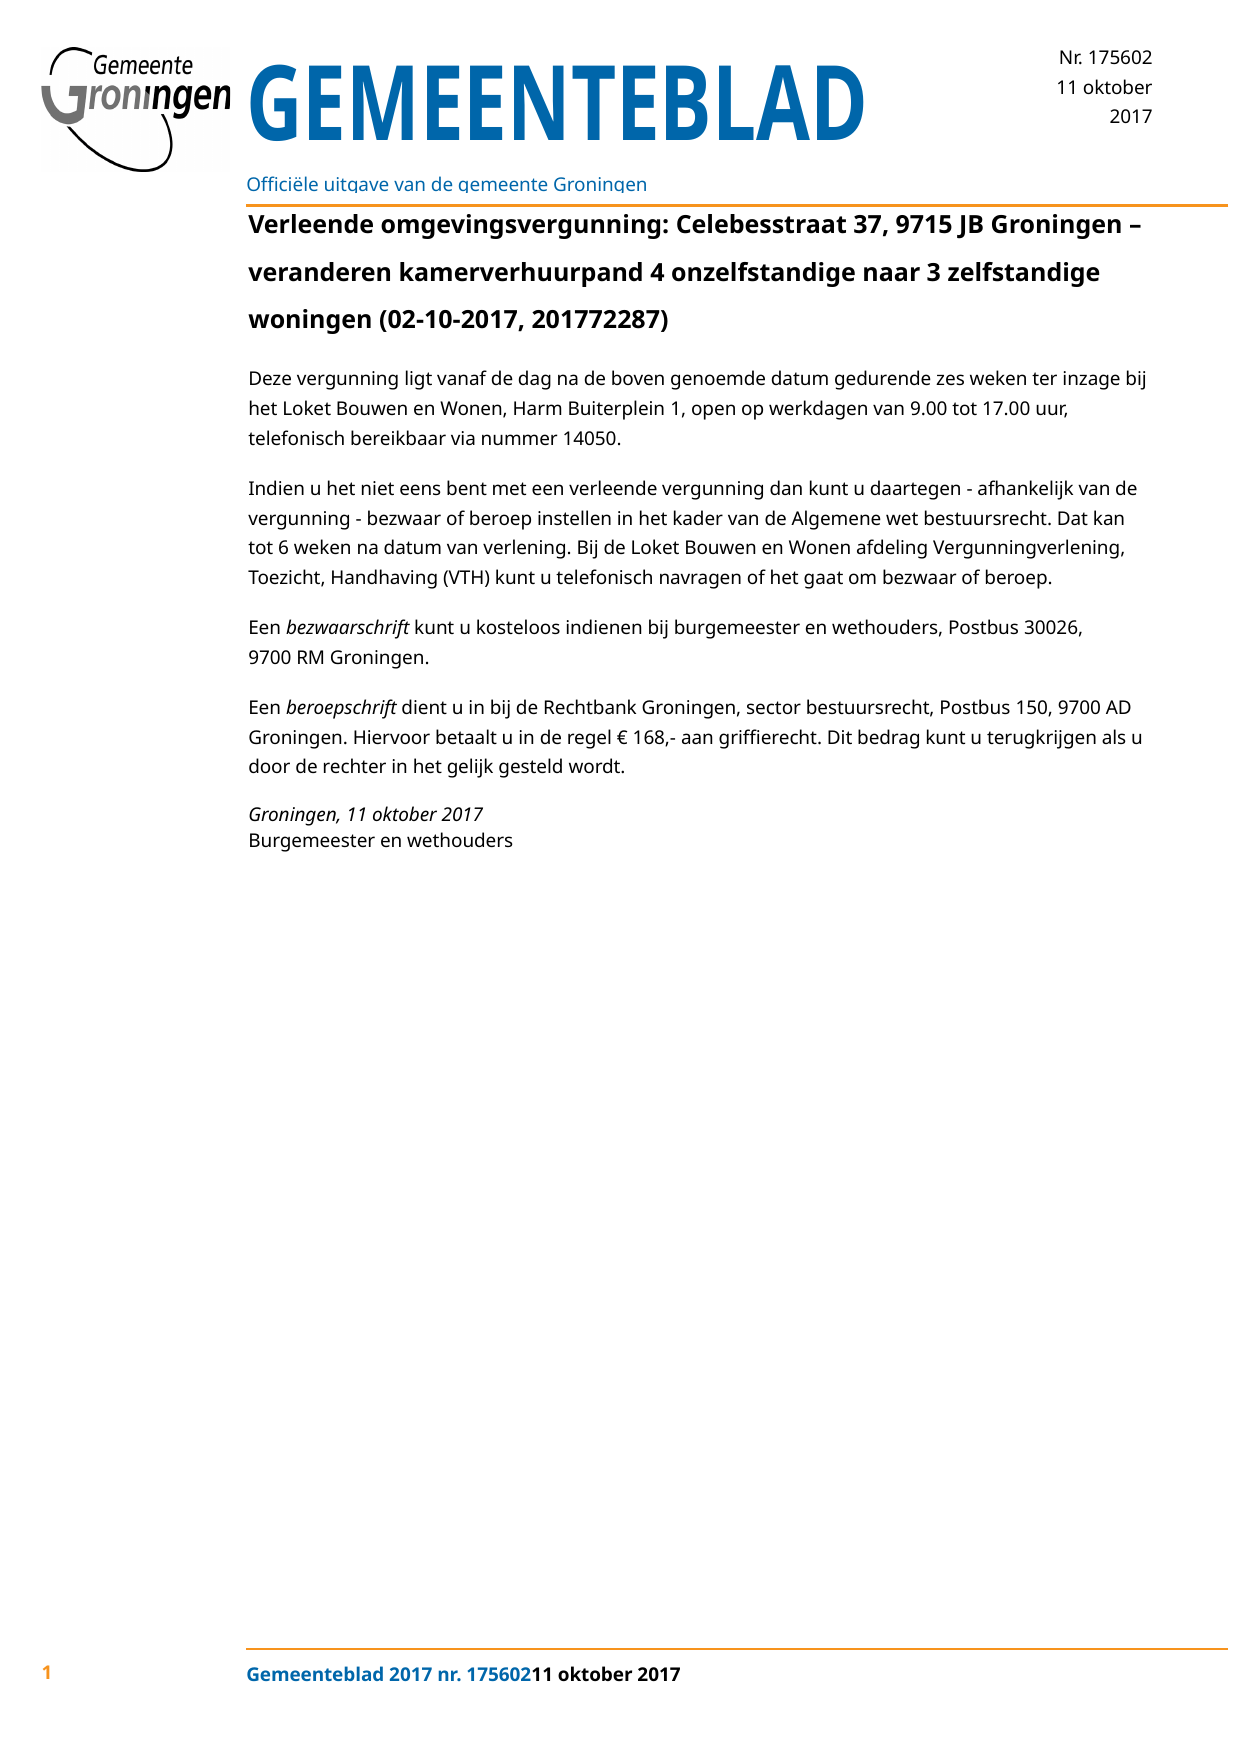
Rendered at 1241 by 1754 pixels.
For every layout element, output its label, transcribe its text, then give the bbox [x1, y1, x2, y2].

text Indien u het niet eens bent met een verleende vergunning dan kunt u daartegen - afhankelijk van de vergunning - bezwaar of beroep instellen in het kader van de Algemene wet bestuursrecht. Dat kan tot 6 weken na datum van verlening. Bij de Loket Bouwen en Wonen afdeling Vergunningverlening, Toezicht, Handhaving (VTH) kunt u telefonisch navragen of het gaat om bezwaar of beroep. [248, 475, 1152, 589]
text Burgemeester en wethouders [248, 827, 1152, 853]
text Een beroepschrift dient u in bij de Rechtbank Groningen, sector bestuursrecht, Postbus 150, 9700 AD Groningen. Hiervoor betaalt u in de regel € 168,- aan griffierecht. Dit bedrag kunt u terugkrijgen als u door de rechter in het gelijk gesteld wordt. [248, 694, 1152, 779]
text Een bezwaarschrift kunt u kosteloos indienen bij burgemeester en wethouders, Postbus 30026, 9700 RM Groningen. [248, 614, 1152, 669]
text Groningen, 11 oktober 2017 [248, 801, 1152, 827]
picture [41, 47, 231, 172]
text Verleende omgevingsvergunning: Celebesstraat 37, 9715 JB Groningen – veranderen kamerverhuurpand 4 onzelfstandige naar 3 zelfstandige woningen (02-10-2017, 201772287) [248, 207, 1152, 336]
text Deze vergunning ligt vanaf de dag na de boven genoemde datum gedurende zes weken ter inzage bij het Loket Bouwen en Wonen, Harm Buiterplein 1, open op werkdagen van 9.00 tot 17.00 uur, telefonisch bereikbaar via nummer 14050. [248, 366, 1152, 450]
